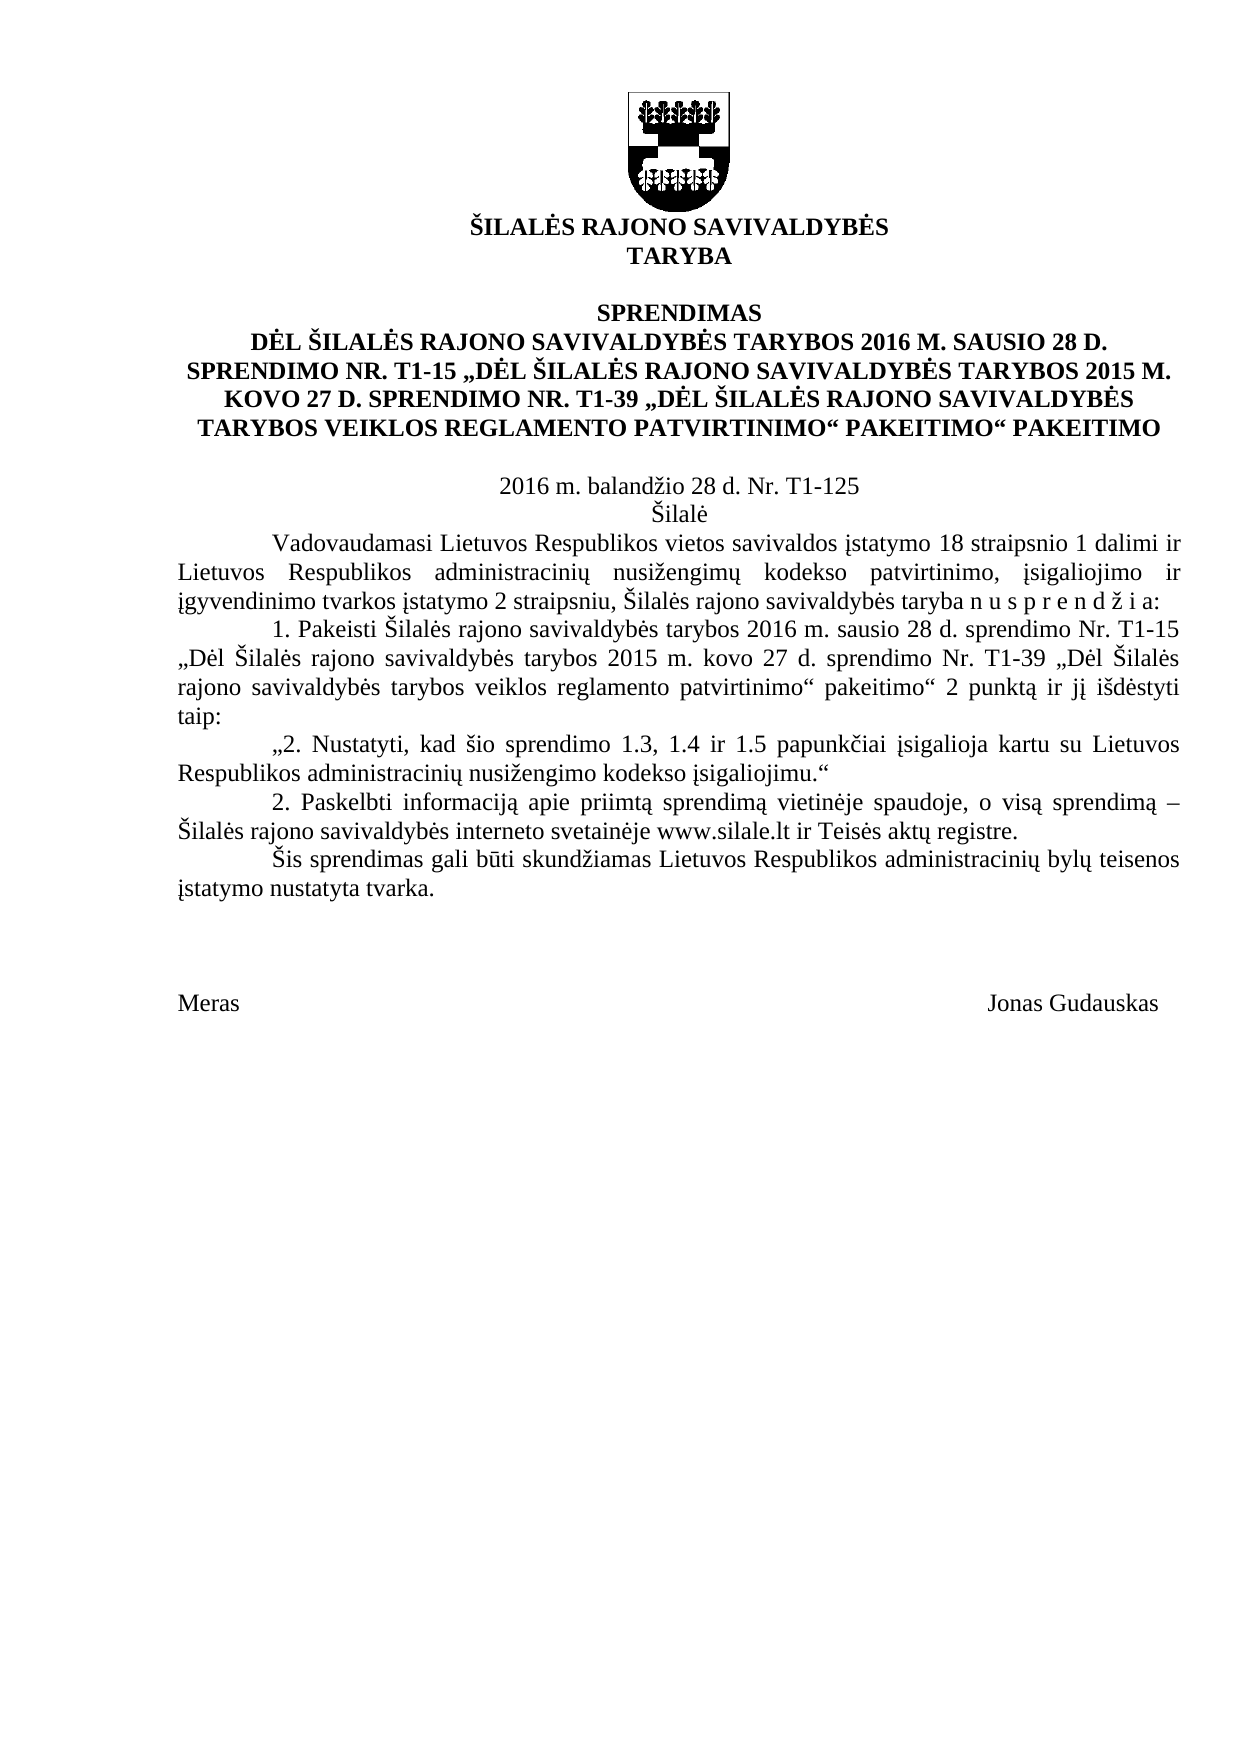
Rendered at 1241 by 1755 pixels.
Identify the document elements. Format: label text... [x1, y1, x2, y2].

text Šis sprendimas gali būti skundžiamas Lietuvos Respublikos administracinių bylų teisenos įstatymo nustatyta tvarka. [177, 844, 1181, 902]
text Šilalė [177, 499, 1181, 528]
text 1. Pakeisti Šilalės rajono savivaldybės tarybos 2016 m. sausio 28 d. sprendimo Nr. T1-15 „Dėl Šilalės rajono savivaldybės tarybos 2015 m. kovo 27 d. sprendimo Nr. T1-39 „Dėl Šilalės rajono savivaldybės tarybos veiklos reglamento patvirtinimo“ pakeitimo“ 2 punktą ir jį išdėstyti taip: [177, 614, 1181, 729]
text „2. Nustatyti, kad šio sprendimo 1.3, 1.4 ir 1.5 papunkčiai įsigalioja kartu su Lietuvos Respublikos administracinių nusižengimo kodekso įsigaliojimu.“ [177, 729, 1181, 787]
text DĖL ŠILALĖS RAJONO SAVIVALDYBĖS TARYBOS 2016 M. SAUSIO 28 D. SPRENDIMO NR. T1-15 „DĖL ŠILALĖS RAJONO SAVIVALDYBĖS TARYBOS 2015 M. KOVO 27 D. SPRENDIMO NR. T1-39 „DĖL ŠILALĖS RAJONO SAVIVALDYBĖS TARYBOS VEIKLOS REGLAMENTO PATVIRTINIMO“ PAKEITIMO“ PAKEITIMO [177, 327, 1181, 442]
text SPRENDIMAS [177, 298, 1181, 327]
text 2016 m. balandžio 28 d. Nr. T1-125 [177, 471, 1181, 499]
text ŠILALĖS RAJONO SAVIVALDYBĖS [177, 212, 1181, 241]
text TARYBA [177, 241, 1181, 269]
text Meras Jonas Gudauskas [177, 988, 1181, 1017]
text Vadovaudamasi Lietuvos Respublikos vietos savivaldos įstatymo 18 straipsnio 1 dalimi ir Lietuvos Respublikos administracinių nusižengimų kodekso patvirtinimo, įsigaliojimo ir įgyvendinimo tvarkos įstatymo 2 straipsniu, Šilalės rajono savivaldybės taryba n u s p r e n d ž i a: [177, 528, 1181, 614]
text 2. Paskelbti informaciją apie priimtą sprendimą vietinėje spaudoje, o visą sprendimą – Šilalės rajono savivaldybės interneto svetainėje www.silale.lt ir Teisės aktų registre. [177, 787, 1181, 844]
